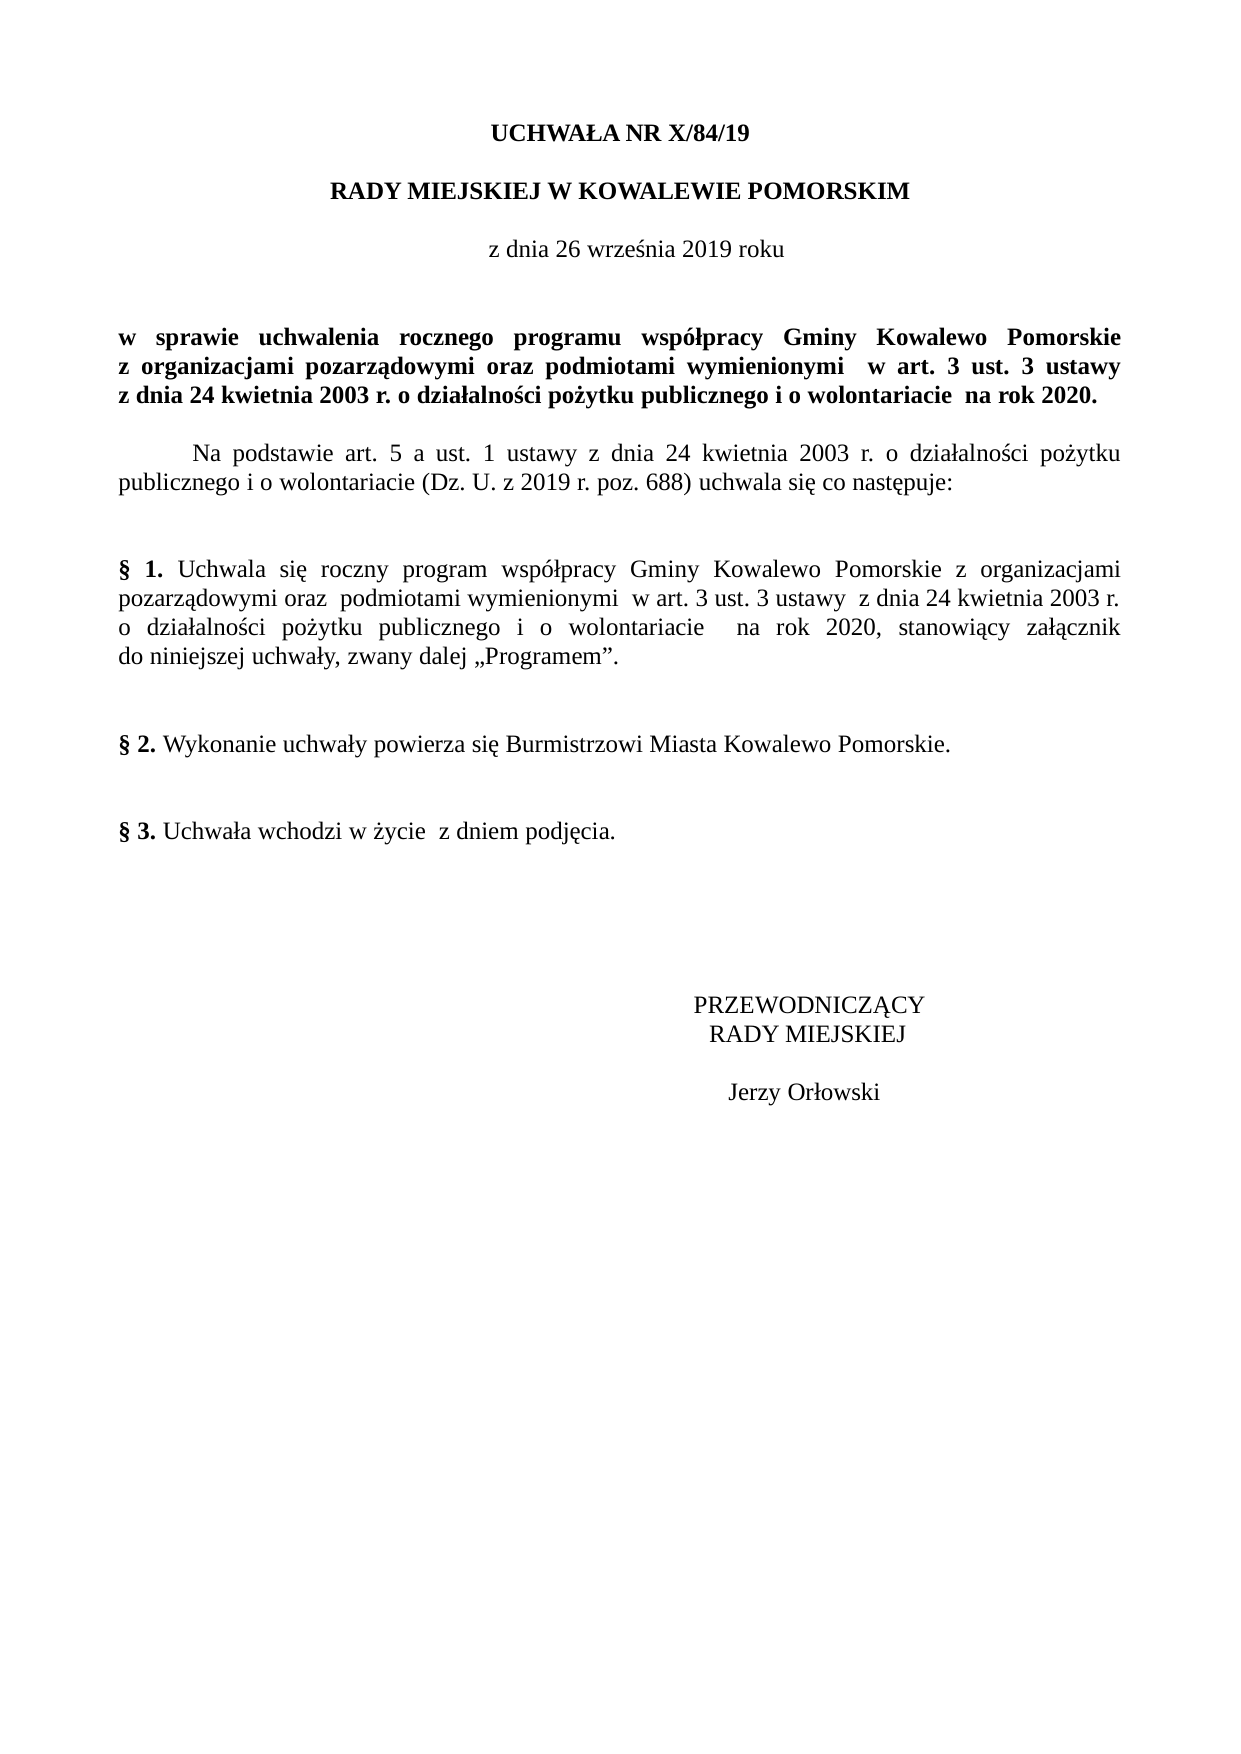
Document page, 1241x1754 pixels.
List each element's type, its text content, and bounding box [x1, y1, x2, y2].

text Na podstawie art. 5 a ust. 1 ustawy z dnia 24 kwietnia 2003 r. o działalności pożytku publicznego i o wolontariacie (Dz. U. z 2019 r. poz. 688) uchwala się co następuje: [118, 438, 1122, 496]
text RADY MIEJSKIEJ [118, 1019, 1122, 1048]
text Jerzy Orłowski [118, 1077, 1122, 1135]
text RADY MIEJSKIEJ W KOWALEWIE POMORSKIM [118, 176, 1122, 205]
text § 3. Uchwała wchodzi w życie z dniem podjęcia. [118, 816, 1122, 845]
text § 2. Wykonanie uchwały powierza się Burmistrzowi Miasta Kowalewo Pomorskie. [118, 728, 1122, 757]
text w sprawie uchwalenia rocznego programu współpracy Gminy Kowalewo Pomorskie z organizacjami pozarządowymi oraz podmiotami wymienionymi w art. 3 ust. 3 ustawy z dnia 24 kwietnia 2003 r. o działalności pożytku publicznego i o wolontariacie na rok 2020. [118, 322, 1122, 409]
text § 1. Uchwala się roczny program współpracy Gminy Kowalewo Pomorskie z organizacjami pozarządowymi oraz podmiotami wymienionymi w art. 3 ust. 3 ustawy z dnia 24 kwietnia 2003 r. o działalności pożytku publicznego i o wolontariacie na rok 2020, stanowiący załącznik do niniejszej uchwały, zwany dalej „Programem”. [118, 554, 1122, 670]
text z dnia 26 września 2019 roku [118, 234, 1122, 263]
text UCHWAŁA NR X/84/19 [118, 118, 1122, 147]
text PRZEWODNICZĄCY [118, 990, 1122, 1019]
